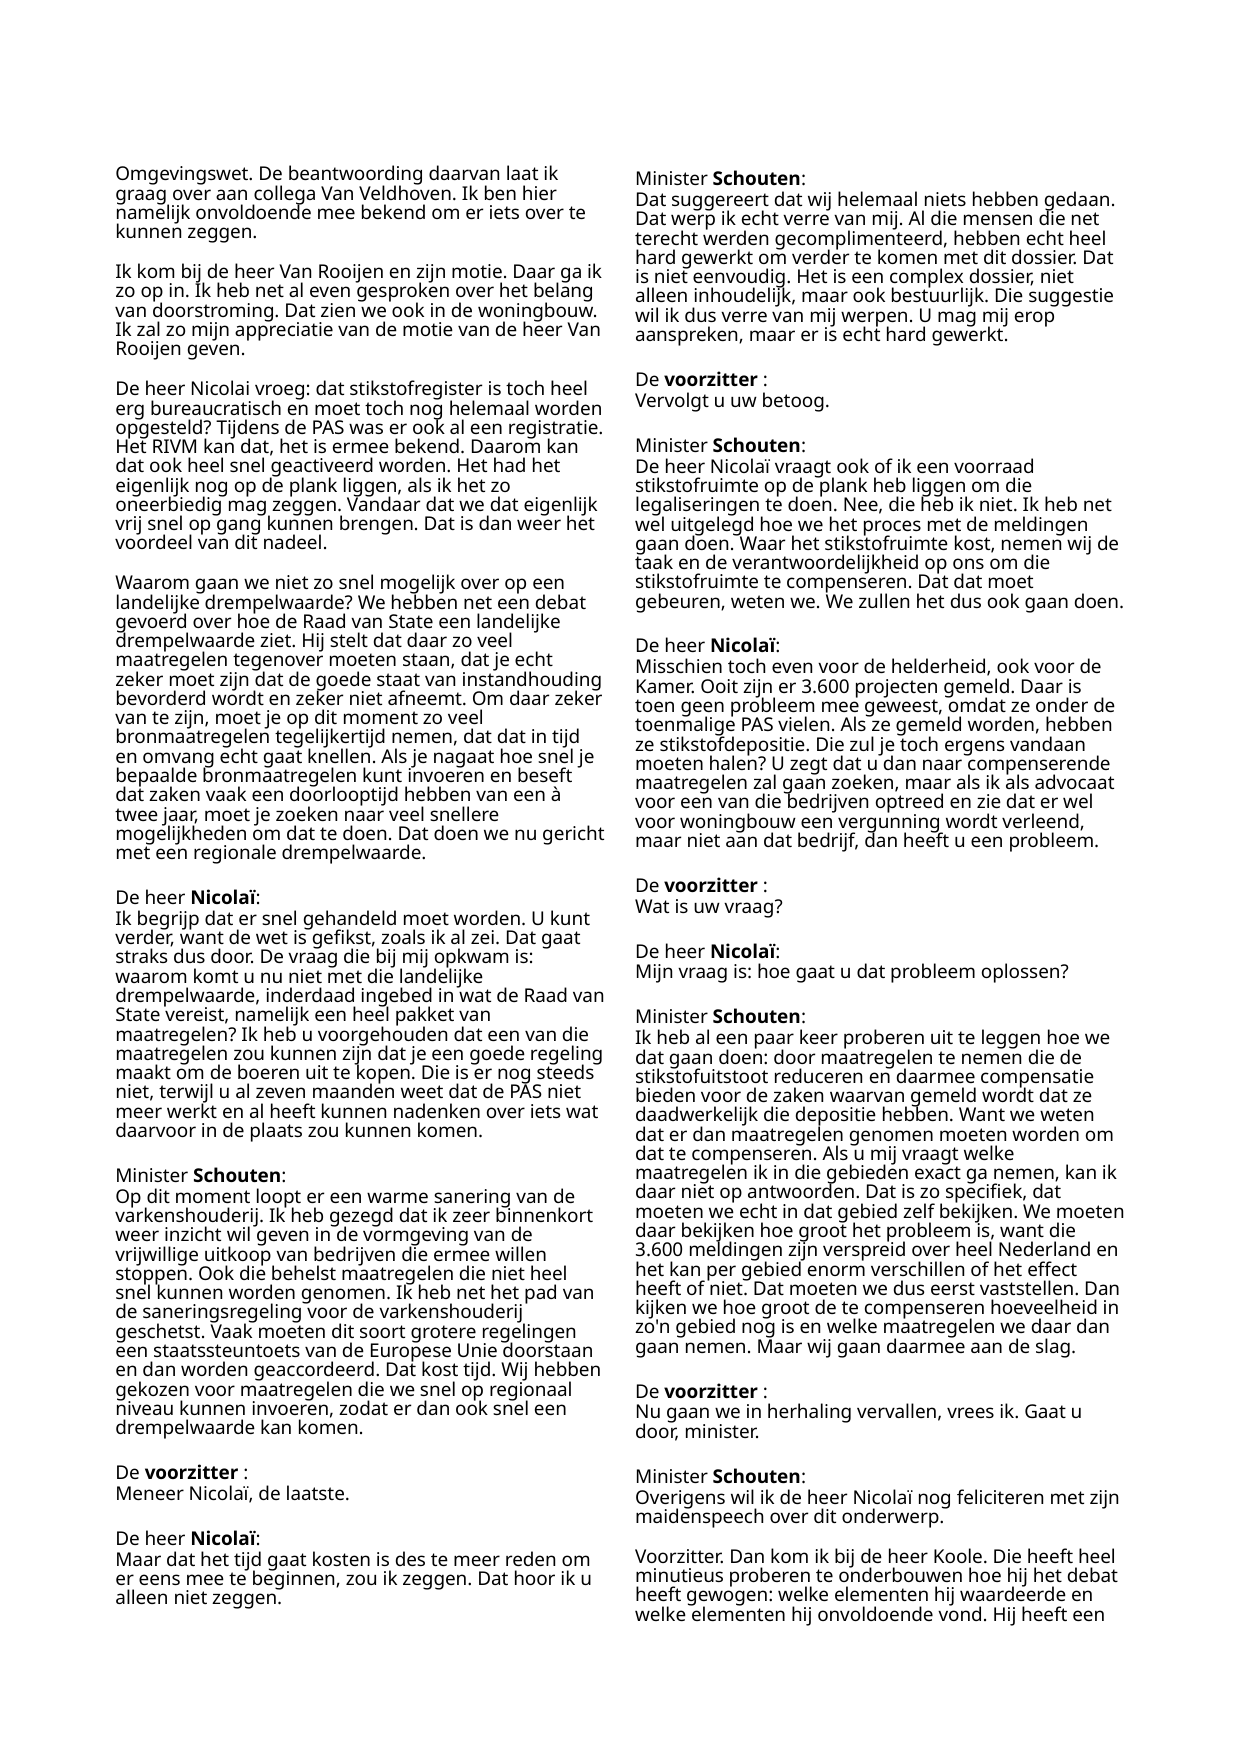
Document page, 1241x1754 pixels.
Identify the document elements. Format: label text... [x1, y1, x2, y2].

text De heer Nicolaï: [635, 938, 1125, 963]
text De heer Nicolaï: [115, 884, 605, 910]
text Omgevingswet. De beantwoording daarvan laat ik graag over aan collega Van Veldhoven. Ik ben hier namelijk onvoldoende mee bekend om er iets over te kunnen zeggen. [115, 165, 605, 242]
text De heer Nicolaï vraagt ook of ik een voorraad stikstofruimte op de plank heb liggen om die legaliseringen te doen. Nee, die heb ik niet. Ik heb net wel uitgelegd hoe we het proces met de meldingen gaan doen. Waar het stikstofruimte kost, nemen wij de taak en de verantwoordelijkheid op ons om die stikstofruimte te compenseren. Dat dat moet gebeuren, weten we. We zullen het dus ook gaan doen. [635, 458, 1125, 612]
text Ik begrijp dat er snel gehandeld moet worden. U kunt verder, want de wet is gefikst, zoals ik al zei. Dat gaat straks dus door. De vraag die bij mij opkwam is: waarom komt u nu niet met die landelijke drempelwaarde, inderdaad ingebed in wat de Raad van State vereist, namelijk een heel pakket van maatregelen? Ik heb u voorgehouden dat een van die maatregelen zou kunnen zijn dat je een goede regeling maakt om de boeren uit te kopen. Die is er nog steeds niet, terwijl u al zeven maanden weet dat de PAS niet meer werkt en al heeft kunnen nadenken over iets wat daarvoor in de plaats zou kunnen komen. [115, 910, 605, 1141]
text Waarom gaan we niet zo snel mogelijk over op een landelijke drempelwaarde? We hebben net een debat gevoerd over hoe de Raad van State een landelijke drempelwaarde ziet. Hij stelt dat daar zo veel maatregelen tegenover moeten staan, dat je echt zeker moet zijn dat de goede staat van instandhouding bevorderd wordt en zeker niet afneemt. Om daar zeker van te zijn, moet je op dit moment zo veel bronmaatregelen tegelijkertijd nemen, dat dat in tijd en omvang echt gaat knellen. Als je nagaat hoe snel je bepaalde bronmaatregelen kunt invoeren en beseft dat zaken vaak een doorlooptijd hebben van een à twee jaar, moet je zoeken naar veel snellere mogelijkheden om dat te doen. Dat doen we nu gericht met een regionale drempelwaarde. [115, 574, 605, 863]
text Vervolgt u uw betoog. [635, 392, 1125, 411]
text Minister Schouten: [635, 432, 1125, 458]
text De voorzitter : [115, 1459, 605, 1485]
text De heer Nicolaï: [635, 633, 1125, 658]
text Minister Schouten: [115, 1162, 605, 1188]
text Meneer Nicolaï, de laatste. [115, 1485, 605, 1504]
text De voorzitter : [635, 1378, 1125, 1403]
text Misschien toch even voor de helderheid, ook voor de Kamer. Ooit zijn er 3.600 projecten gemeld. Daar is toen geen probleem mee geweest, omdat ze onder de toenmalige PAS vielen. Als ze gemeld worden, hebben ze stikstofdepositie. Die zul je toch ergens vandaan moeten halen? U zegt dat u dan naar compenserende maatregelen zal gaan zoeken, maar als ik als advocaat voor een van die bedrijven optreed en zie dat er wel voor woningbouw een vergunning wordt verleend, maar niet aan dat bedrijf, dan heeft u een probleem. [635, 658, 1125, 851]
text Nu gaan we in herhaling vervallen, vrees ik. Gaat u door, minister. [635, 1403, 1125, 1442]
text Voorzitter. Dan kom ik bij de heer Koole. Die heeft heel minutieus proberen te onderbouwen hoe hij het debat heeft gewogen: welke elementen hij waardeerde en welke elementen hij onvoldoende vond. Hij heeft een [635, 1548, 1125, 1625]
text Minister Schouten: [635, 165, 1125, 191]
text Ik kom bij de heer Van Rooijen en zijn motie. Daar ga ik zo op in. Ik heb net al even gesproken over het belang van doorstroming. Dat zien we ook in de woningbouw. Ik zal zo mijn appreciatie van de motie van de heer Van Rooijen geven. [115, 263, 605, 359]
text Maar dat het tijd gaat kosten is des te meer reden om er eens mee te beginnen, zou ik zeggen. Dat hoor ik u alleen niet zeggen. [115, 1551, 605, 1608]
text Ik heb al een paar keer proberen uit te leggen hoe we dat gaan doen: door maatregelen te nemen die de stikstofuitstoot reduceren en daarmee compensatie bieden voor de zaken waarvan gemeld wordt dat ze daadwerkelijk die depositie hebben. Want we weten dat er dan maatregelen genomen moeten worden om dat te compenseren. Als u mij vraagt welke maatregelen ik in die gebieden exact ga nemen, kan ik daar niet op antwoorden. Dat is zo specifiek, dat moeten we echt in dat gebied zelf bekijken. We moeten daar bekijken hoe groot het probleem is, want die 3.600 meldingen zijn verspreid over heel Nederland en het kan per gebied enorm verschillen of het effect heeft of niet. Dat moeten we dus eerst vaststellen. Dan kijken we hoe groot de te compenseren hoeveelheid in zo'n gebied nog is en welke maatregelen we daar dan gaan nemen. Maar wij gaan daarmee aan de slag. [635, 1029, 1125, 1357]
text De heer Nicolai vroeg: dat stikstofregister is toch heel erg bureaucratisch en moet toch nog helemaal worden opgesteld? Tijdens de PAS was er ook al een registratie. Het RIVM kan dat, het is ermee bekend. Daarom kan dat ook heel snel geactiveerd worden. Het had het eigenlijk nog op de plank liggen, als ik het zo oneerbiedig mag zeggen. Vandaar dat we dat eigenlijk vrij snel op gang kunnen brengen. Dat is dan weer het voordeel van dit nadeel. [115, 380, 605, 554]
text Minister Schouten: [635, 1004, 1125, 1029]
text Op dit moment loopt er een warme sanering van de varkenshouderij. Ik heb gezegd dat ik zeer binnenkort weer inzicht wil geven in de vormgeving van de vrijwillige uitkoop van bedrijven die ermee willen stoppen. Ook die behelst maatregelen die niet heel snel kunnen worden genomen. Ik heb net het pad van de saneringsregeling voor de varkenshouderij geschetst. Vaak moeten dit soort grotere regelingen een staatssteuntoets van de Europese Unie doorstaan en dan worden geaccordeerd. Dat kost tijd. Wij hebben gekozen voor maatregelen die we snel op regionaal niveau kunnen invoeren, zodat er dan ook snel een drempelwaarde kan komen. [115, 1188, 605, 1438]
text Wat is uw vraag? [635, 898, 1125, 917]
text De heer Nicolaï: [115, 1525, 605, 1551]
text Minister Schouten: [635, 1463, 1125, 1489]
text De voorzitter : [635, 366, 1125, 392]
text Dat suggereert dat wij helemaal niets hebben gedaan. Dat werp ik echt verre van mij. Al die mensen die net terecht werden gecomplimenteerd, hebben echt heel hard gewerkt om verder te komen met dit dossier. Dat is niet eenvoudig. Het is een complex dossier, niet alleen inhoudelijk, maar ook bestuurlijk. Die suggestie wil ik dus verre van mij werpen. U mag mij erop aanspreken, maar er is echt hard gewerkt. [635, 191, 1125, 345]
text Mijn vraag is: hoe gaat u dat probleem oplossen? [635, 963, 1125, 983]
text Overigens wil ik de heer Nicolaï nog feliciteren met zijn maidenspeech over dit onderwerp. [635, 1489, 1125, 1527]
text De voorzitter : [635, 872, 1125, 898]
